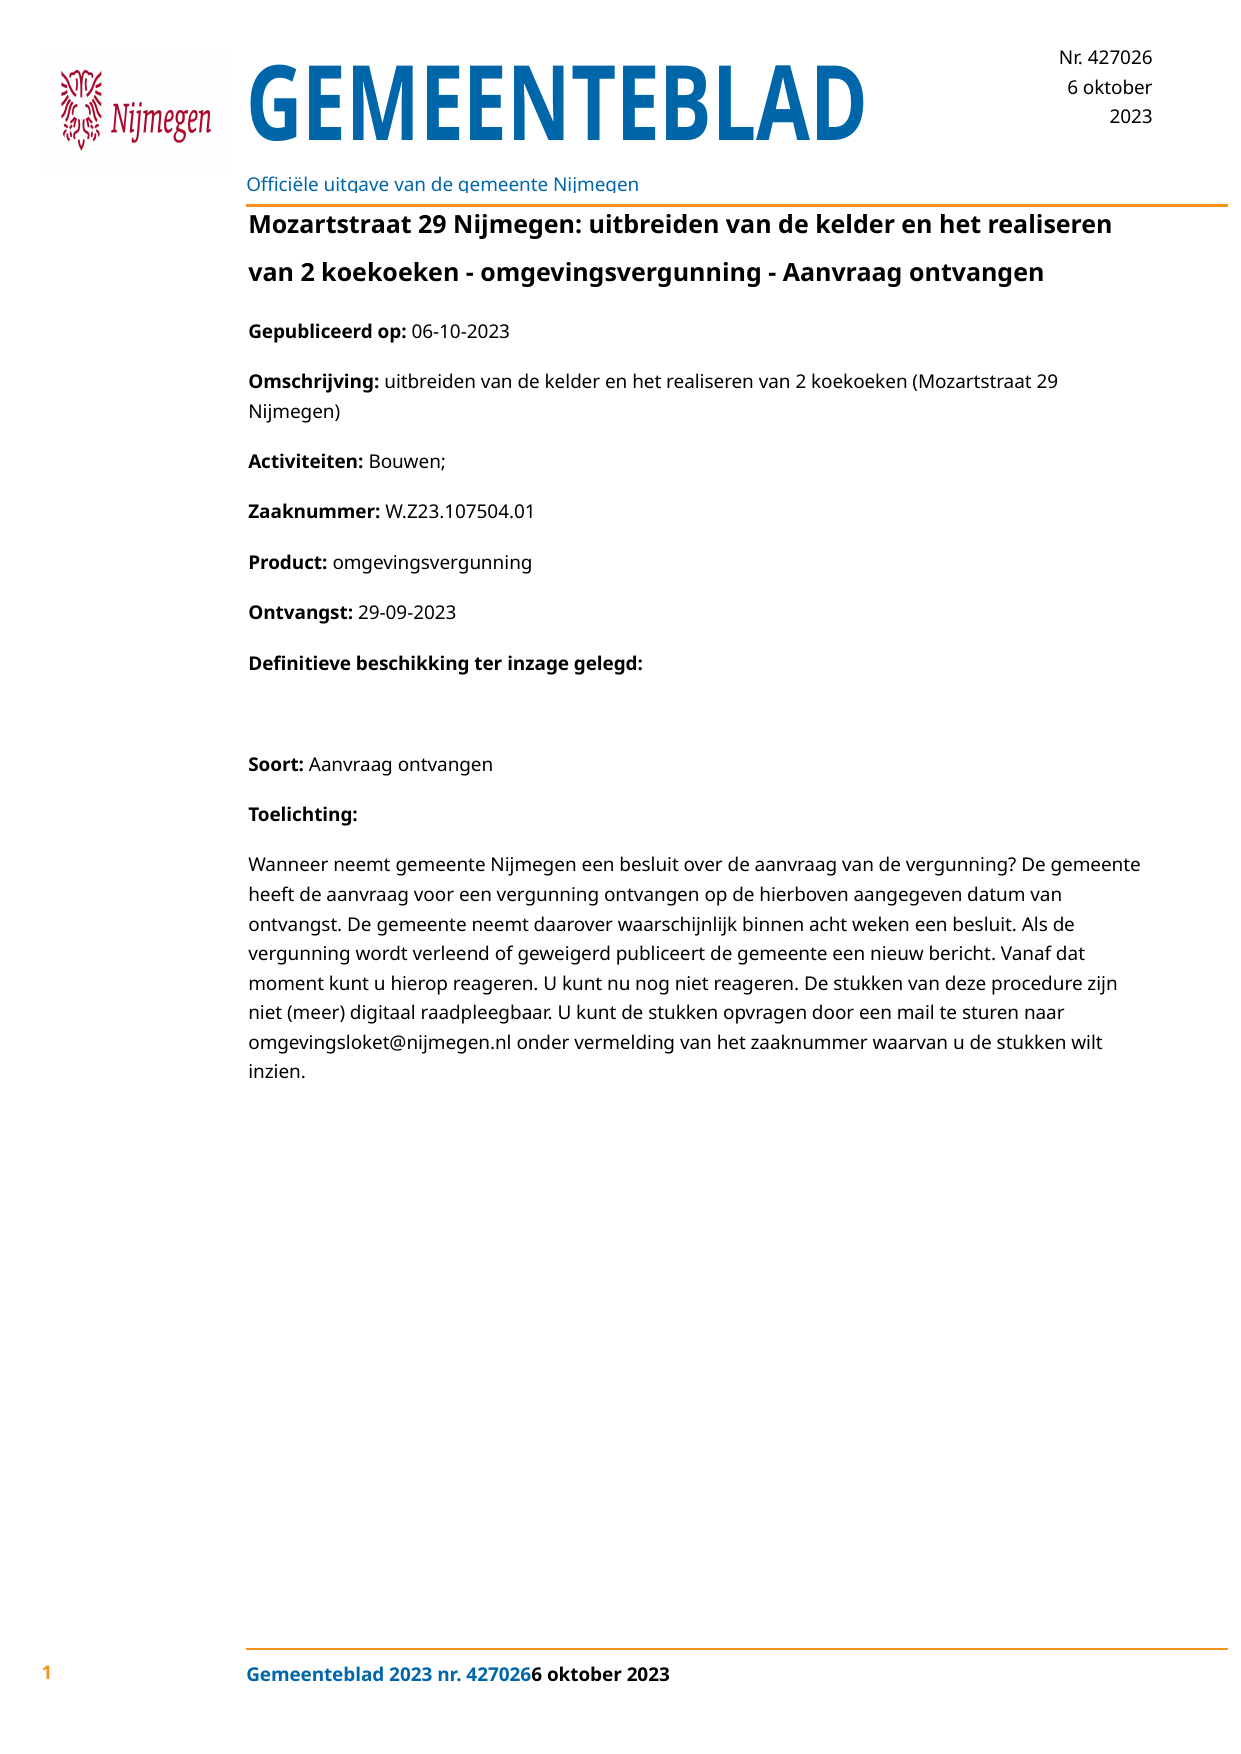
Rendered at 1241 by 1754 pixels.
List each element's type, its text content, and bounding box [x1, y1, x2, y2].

text Product: omgevingsvergunning [248, 549, 1152, 575]
text Activiteiten: Bouwen; [248, 448, 1152, 474]
text Mozartstraat 29 Nijmegen: uitbreiden van de kelder en het realiseren van 2 koekoeken - omgevingsvergunning - Aanvraag ontvangen [248, 207, 1152, 288]
text Ontvangst: 29-09-2023 [248, 599, 1152, 625]
text Omschrijving: uitbreiden van de kelder en het realiseren van 2 koekoeken (Mozartstraat 29 Nijmegen) [248, 368, 1152, 424]
text Definitieve beschikking ter inzage gelegd: [248, 650, 1152, 676]
text Soort: Aanvraag ontvangen [248, 751, 1152, 777]
text Wanneer neemt gemeente Nijmegen een besluit over de aanvraag van de vergunning? De gemeente heeft de aanvraag voor een vergunning ontvangen op de hierboven aangegeven datum van ontvangst. De gemeente neemt daarover waarschijnlijk binnen acht weken een besluit. Als de vergunning wordt verleend of geweigerd publiceert de gemeente een nieuw bericht. Vanaf dat moment kunt u hierop reageren. U kunt nu nog niet reageren. De stukken van deze procedure zijn niet (meer) digitaal raadpleegbaar. U kunt de stukken opvragen door een mail te sturen naar omgevingsloket@nijmegen.nl onder vermelding van het zaaknummer waarvan u de stukken wilt inzien. [248, 852, 1152, 1084]
text Toelichting: [248, 801, 1152, 827]
picture [41, 47, 231, 172]
text Zaaknummer: W.Z23.107504.01 [248, 499, 1152, 524]
text Gepubliceerd op: 06-10-2023 [248, 318, 1152, 344]
